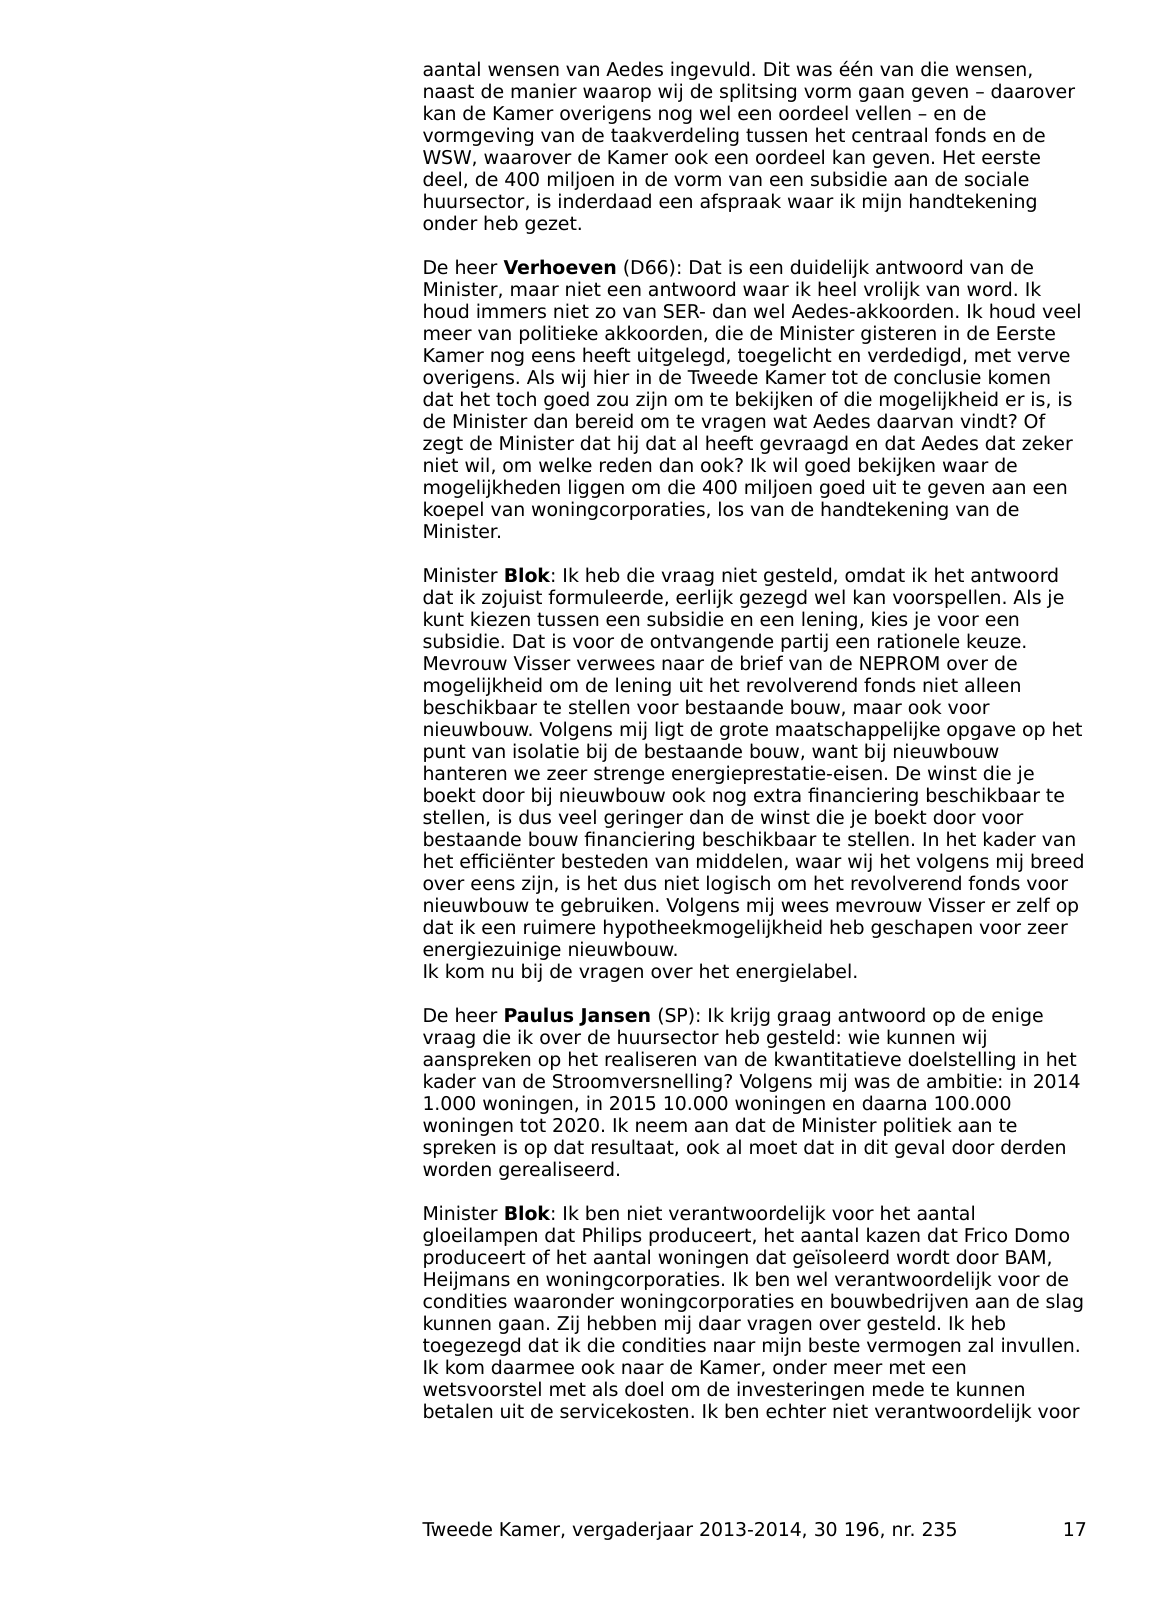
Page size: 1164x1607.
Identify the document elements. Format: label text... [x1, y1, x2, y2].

text Minister Blok: Ik ben niet verantwoordelijk voor het aantal gloeilampen dat Philips produceert, het aantal kazen dat Frico Domo produceert of het aantal woningen dat geïsoleerd wordt door BAM, Heijmans en woningcorporaties. Ik ben wel verantwoordelijk voor de condities waaronder woningcorporaties en bouwbedrijven aan de slag kunnen gaan. Zij hebben mij daar vragen over gesteld. Ik heb toegezegd dat ik die condities naar mijn beste vermogen zal invullen. Ik kom daarmee ook naar de Kamer, onder meer met een wetsvoorstel met als doel om de investeringen mede te kunnen betalen uit de servicekosten. Ik ben echter niet verantwoordelijk voor [422, 1203, 1087, 1423]
text Ik kom nu bij de vragen over het energielabel. [422, 961, 1087, 983]
text De heer Paulus Jansen (SP): Ik krijg graag antwoord op de enige vraag die ik over de huursector heb gesteld: wie kunnen wij aanspreken op het realiseren van de kwantitatieve doelstelling in het kader van de Stroomversnelling? Volgens mij was de ambitie: in 2014 1.000 woningen, in 2015 10.000 woningen en daarna 100.000 woningen tot 2020. Ik neem aan dat de Minister politiek aan te spreken is op dat resultaat, ook al moet dat in dit geval door derden worden gerealiseerd. [422, 1005, 1087, 1181]
text Mevrouw Visser verwees naar de brief van de NEPROM over de mogelijkheid om de lening uit het revolverend fonds niet alleen beschikbaar te stellen voor bestaande bouw, maar ook voor nieuwbouw. Volgens mij ligt de grote maatschappelijke opgave op het punt van isolatie bij de bestaande bouw, want bij nieuwbouw hanteren we zeer strenge energieprestatie-eisen. De winst die je boekt door bij nieuwbouw ook nog extra financiering beschikbaar te stellen, is dus veel geringer dan de winst die je boekt door voor bestaande bouw financiering beschikbaar te stellen. In het kader van het efficiënter besteden van middelen, waar wij het volgens mij breed over eens zijn, is het dus niet logisch om het revolverend fonds voor nieuwbouw te gebruiken. Volgens mij wees mevrouw Visser er zelf op dat ik een ruimere hypotheekmogelijkheid heb geschapen voor zeer energiezuinige nieuwbouw. [422, 653, 1087, 961]
text De heer Verhoeven (D66): Dat is een duidelijk antwoord van de Minister, maar niet een antwoord waar ik heel vrolijk van word. Ik houd immers niet zo van SER- dan wel Aedes-akkoorden. Ik houd veel meer van politieke akkoorden, die de Minister gisteren in de Eerste Kamer nog eens heeft uitgelegd, toegelicht en verdedigd, met verve overigens. Als wij hier in de Tweede Kamer tot de conclusie komen dat het toch goed zou zijn om te bekijken of die mogelijkheid er is, is de Minister dan bereid om te vragen wat Aedes daarvan vindt? Of zegt de Minister dat hij dat al heeft gevraagd en dat Aedes dat zeker niet wil, om welke reden dan ook? Ik wil goed bekijken waar de mogelijkheden liggen om die 400 miljoen goed uit te geven aan een koepel van woningcorporaties, los van de handtekening van de Minister. [422, 257, 1087, 543]
text aantal wensen van Aedes ingevuld. Dit was één van die wensen, naast de manier waarop wij de splitsing vorm gaan geven – daarover kan de Kamer overigens nog wel een oordeel vellen – en de vormgeving van de taakverdeling tussen het centraal fonds en de WSW, waarover de Kamer ook een oordeel kan geven. Het eerste deel, de 400 miljoen in de vorm van een subsidie aan de sociale huursector, is inderdaad een afspraak waar ik mijn handtekening onder heb gezet. [422, 59, 1087, 235]
text Minister Blok: Ik heb die vraag niet gesteld, omdat ik het antwoord dat ik zojuist formuleerde, eerlijk gezegd wel kan voorspellen. Als je kunt kiezen tussen een subsidie en een lening, kies je voor een subsidie. Dat is voor de ontvangende partij een rationele keuze. [422, 565, 1087, 653]
